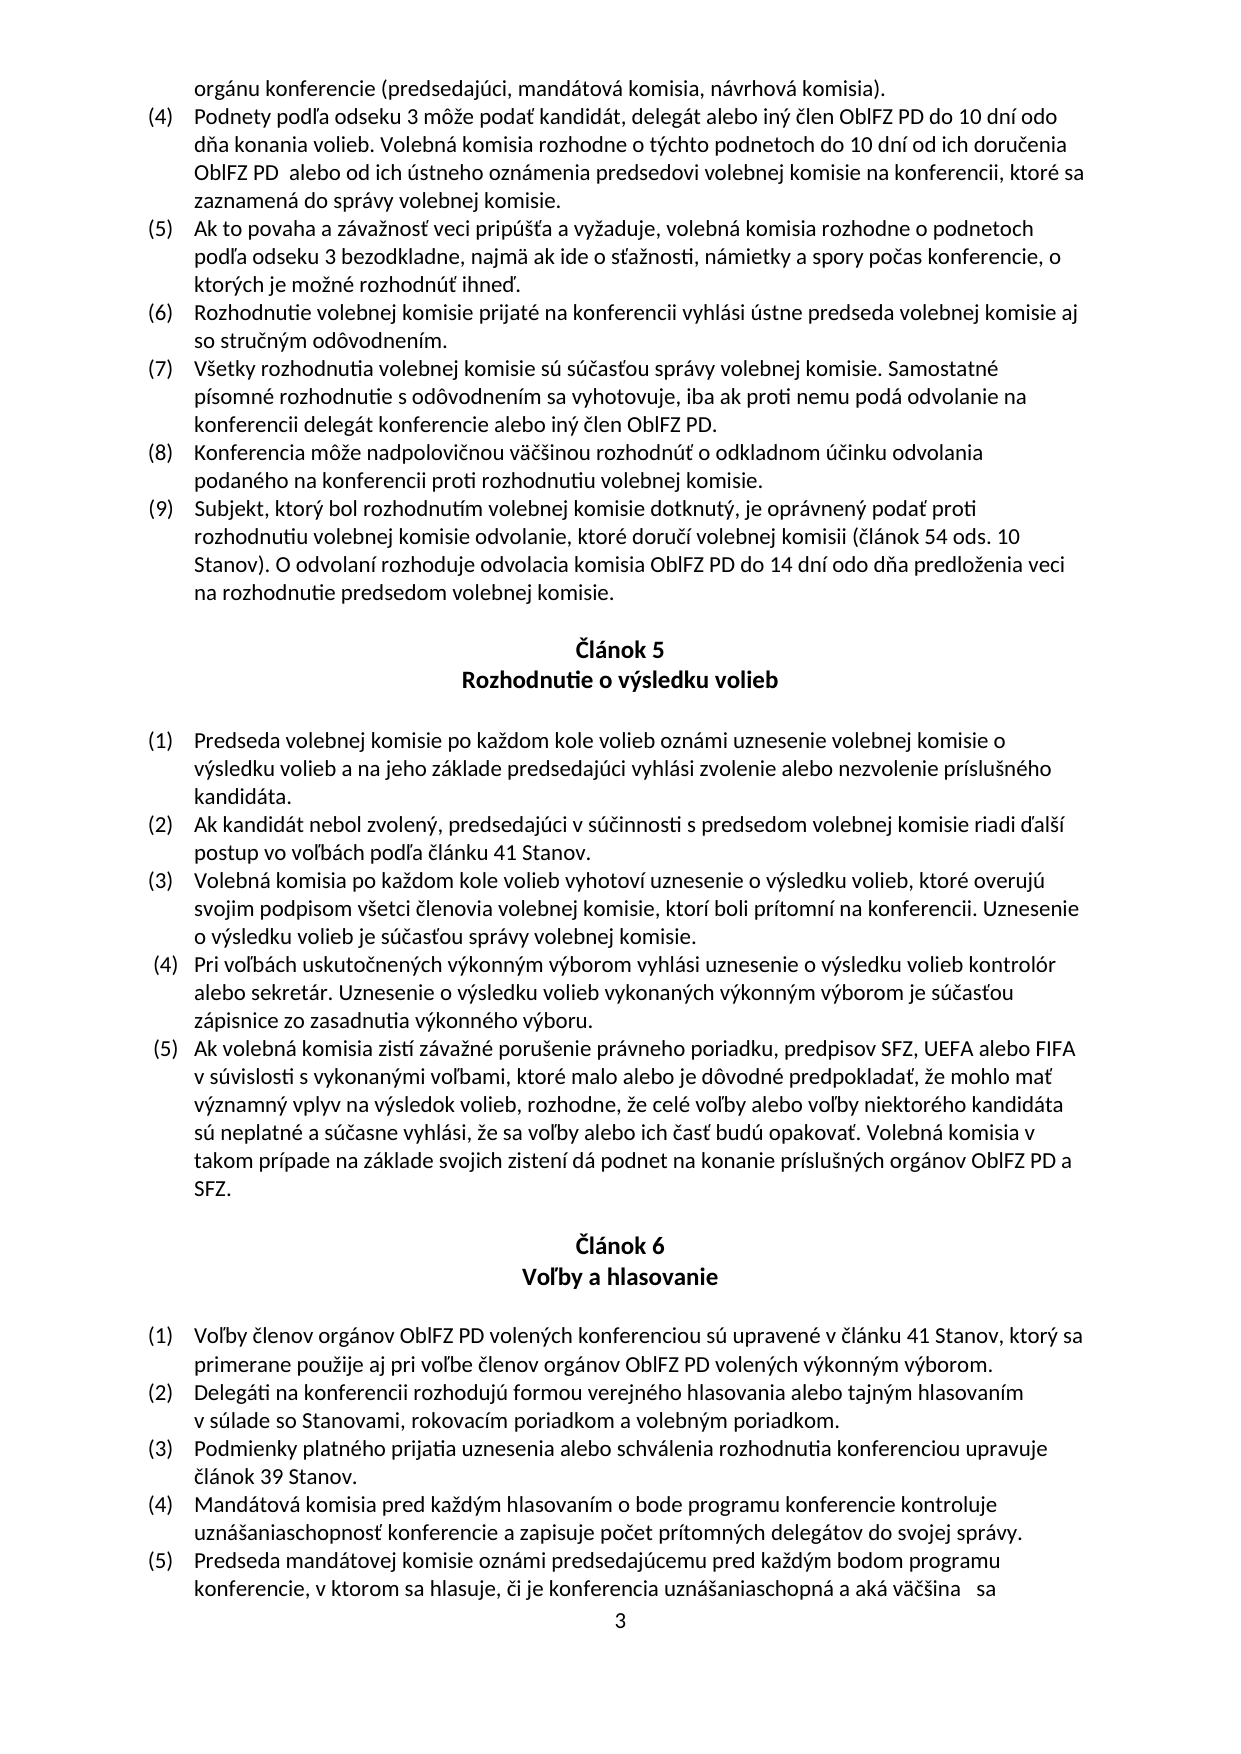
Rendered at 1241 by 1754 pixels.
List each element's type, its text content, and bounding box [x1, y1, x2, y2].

text (4) Mandátová komisia pred každým hlasovaním o bode programu konferencie kontroluje [148, 1490, 1093, 1518]
text Rozhodnutie o výsledku volieb [148, 665, 1093, 695]
text v súlade so Stanovami, rokovacím poriadkom a volebným poriadkom. [148, 1406, 1093, 1434]
text Voľby a hlasovanie [148, 1261, 1093, 1291]
text (6) Rozhodnutie volebnej komisie prijaté na konferencii vyhlási ústne predseda volebnej komisie aj [148, 298, 1093, 326]
text (7) Všetky rozhodnutia volebnej komisie sú súčasťou správy volebnej komisie. Samostatné [148, 354, 1093, 382]
text rozhodnutiu volebnej komisie odvolanie, ktoré doručí volebnej komisii (článok 54 ods. 10 [148, 522, 1093, 550]
text (1) Predseda volebnej komisie po každom kole volieb oznámi uznesenie volebnej komisie o [148, 726, 1093, 754]
text (1) Voľby členov orgánov OblFZ PD volených konferenciou sú upravené v článku 41 Stanov, ktorý sa [148, 1322, 1093, 1350]
text kandidáta. [148, 782, 1093, 810]
text so stručným odôvodnením. [148, 326, 1093, 354]
text na rozhodnutie predsedom volebnej komisie. [148, 578, 1093, 606]
text takom prípade na základe svojich zistení dá podnet na konanie príslušných orgánov OblFZ PD a [148, 1146, 1093, 1174]
text (4) Podnety podľa odseku 3 môže podať kandidát, delegát alebo iný člen OblFZ PD do 10 dní odo [148, 102, 1093, 130]
text Článok 5 [148, 634, 1093, 665]
text (2) Delegáti na konferencii rozhodujú formou verejného hlasovania alebo tajným hlasovaním [148, 1378, 1093, 1406]
text (5) Ak volebná komisia zistí závažné porušenie právneho poriadku, predpisov SFZ, UEFA alebo FIFA [148, 1034, 1093, 1062]
text OblFZ PD alebo od ich ústneho oznámenia predsedovi volebnej komisie na konferencii, ktoré sa [148, 158, 1093, 186]
text sú neplatné a súčasne vyhlási, že sa voľby alebo ich časť budú opakovať. Volebná komisia v [148, 1118, 1093, 1146]
text Článok 6 [148, 1230, 1093, 1261]
text primerane použije aj pri voľbe členov orgánov OblFZ PD volených výkonným výborom. [148, 1350, 1093, 1378]
text článok 39 Stanov. [148, 1462, 1093, 1490]
text dňa konania volieb. Volebná komisia rozhodne o týchto podnetoch do 10 dní od ich doručenia [148, 130, 1093, 158]
text Stanov). O odvolaní rozhoduje odvolacia komisia OblFZ PD do 14 dní odo dňa predloženia veci [148, 550, 1093, 578]
text (3) Podmienky platného prijatia uznesenia alebo schválenia rozhodnutia konferenciou upravuje [148, 1434, 1093, 1462]
text postup vo voľbách podľa článku 41 Stanov. [148, 838, 1093, 866]
text SFZ. [148, 1174, 1093, 1202]
text o výsledku volieb je súčasťou správy volebnej komisie. [148, 922, 1093, 950]
text (8) Konferencia môže nadpolovičnou väčšinou rozhodnúť o odkladnom účinku odvolania [148, 438, 1093, 466]
text v súvislosti s vykonanými voľbami, ktoré malo alebo je dôvodné predpokladať, že mohlo mať [148, 1062, 1093, 1090]
text konferencii delegát konferencie alebo iný člen OblFZ PD. [148, 410, 1093, 438]
text ktorých je možné rozhodnúť ihneď. [148, 270, 1093, 298]
text (4) Pri voľbách uskutočnených výkonným výborom vyhlási uznesenie o výsledku volieb kontrolór [148, 950, 1093, 978]
text zaznamená do správy volebnej komisie. [148, 186, 1093, 214]
text (5) Predseda mandátovej komisie oznámi predsedajúcemu pred každým bodom programu [148, 1546, 1093, 1574]
text (9) Subjekt, ktorý bol rozhodnutím volebnej komisie dotknutý, je oprávnený podať proti [133, 494, 1093, 522]
text (5) Ak to povaha a závažnosť veci pripúšťa a vyžaduje, volebná komisia rozhodne o podnetoch [148, 214, 1093, 242]
text alebo sekretár. Uznesenie o výsledku volieb vykonaných výkonným výborom je súčasťou [148, 978, 1093, 1006]
text výsledku volieb a na jeho základe predsedajúci vyhlási zvolenie alebo nezvolenie príslušného [148, 754, 1093, 782]
text orgánu konferencie (predsedajúci, mandátová komisia, návrhová komisia). [148, 74, 1093, 102]
text významný vplyv na výsledok volieb, rozhodne, že celé voľby alebo voľby niektorého kandidáta [148, 1090, 1093, 1118]
text zápisnice zo zasadnutia výkonného výboru. [148, 1006, 1093, 1034]
text podľa odseku 3 bezodkladne, najmä ak ide o sťažnosti, námietky a spory počas konferencie, o [148, 242, 1093, 270]
text svojim podpisom všetci členovia volebnej komisie, ktorí boli prítomní na konferencii. Uznesenie [148, 894, 1093, 922]
text (2) Ak kandidát nebol zvolený, predsedajúci v súčinnosti s predsedom volebnej komisie riadi ďalší [148, 810, 1093, 838]
text konferencie, v ktorom sa hlasuje, či je konferencia uznášaniaschopná a aká väčšina sa [148, 1574, 1093, 1602]
text uznášaniaschopnosť konferencie a zapisuje počet prítomných delegátov do svojej správy. [148, 1518, 1093, 1546]
text písomné rozhodnutie s odôvodnením sa vyhotovuje, iba ak proti nemu podá odvolanie na [148, 382, 1093, 410]
text (3) Volebná komisia po každom kole volieb vyhotoví uznesenie o výsledku volieb, ktoré overujú [148, 866, 1093, 894]
text podaného na konferencii proti rozhodnutiu volebnej komisie. [148, 466, 1093, 494]
